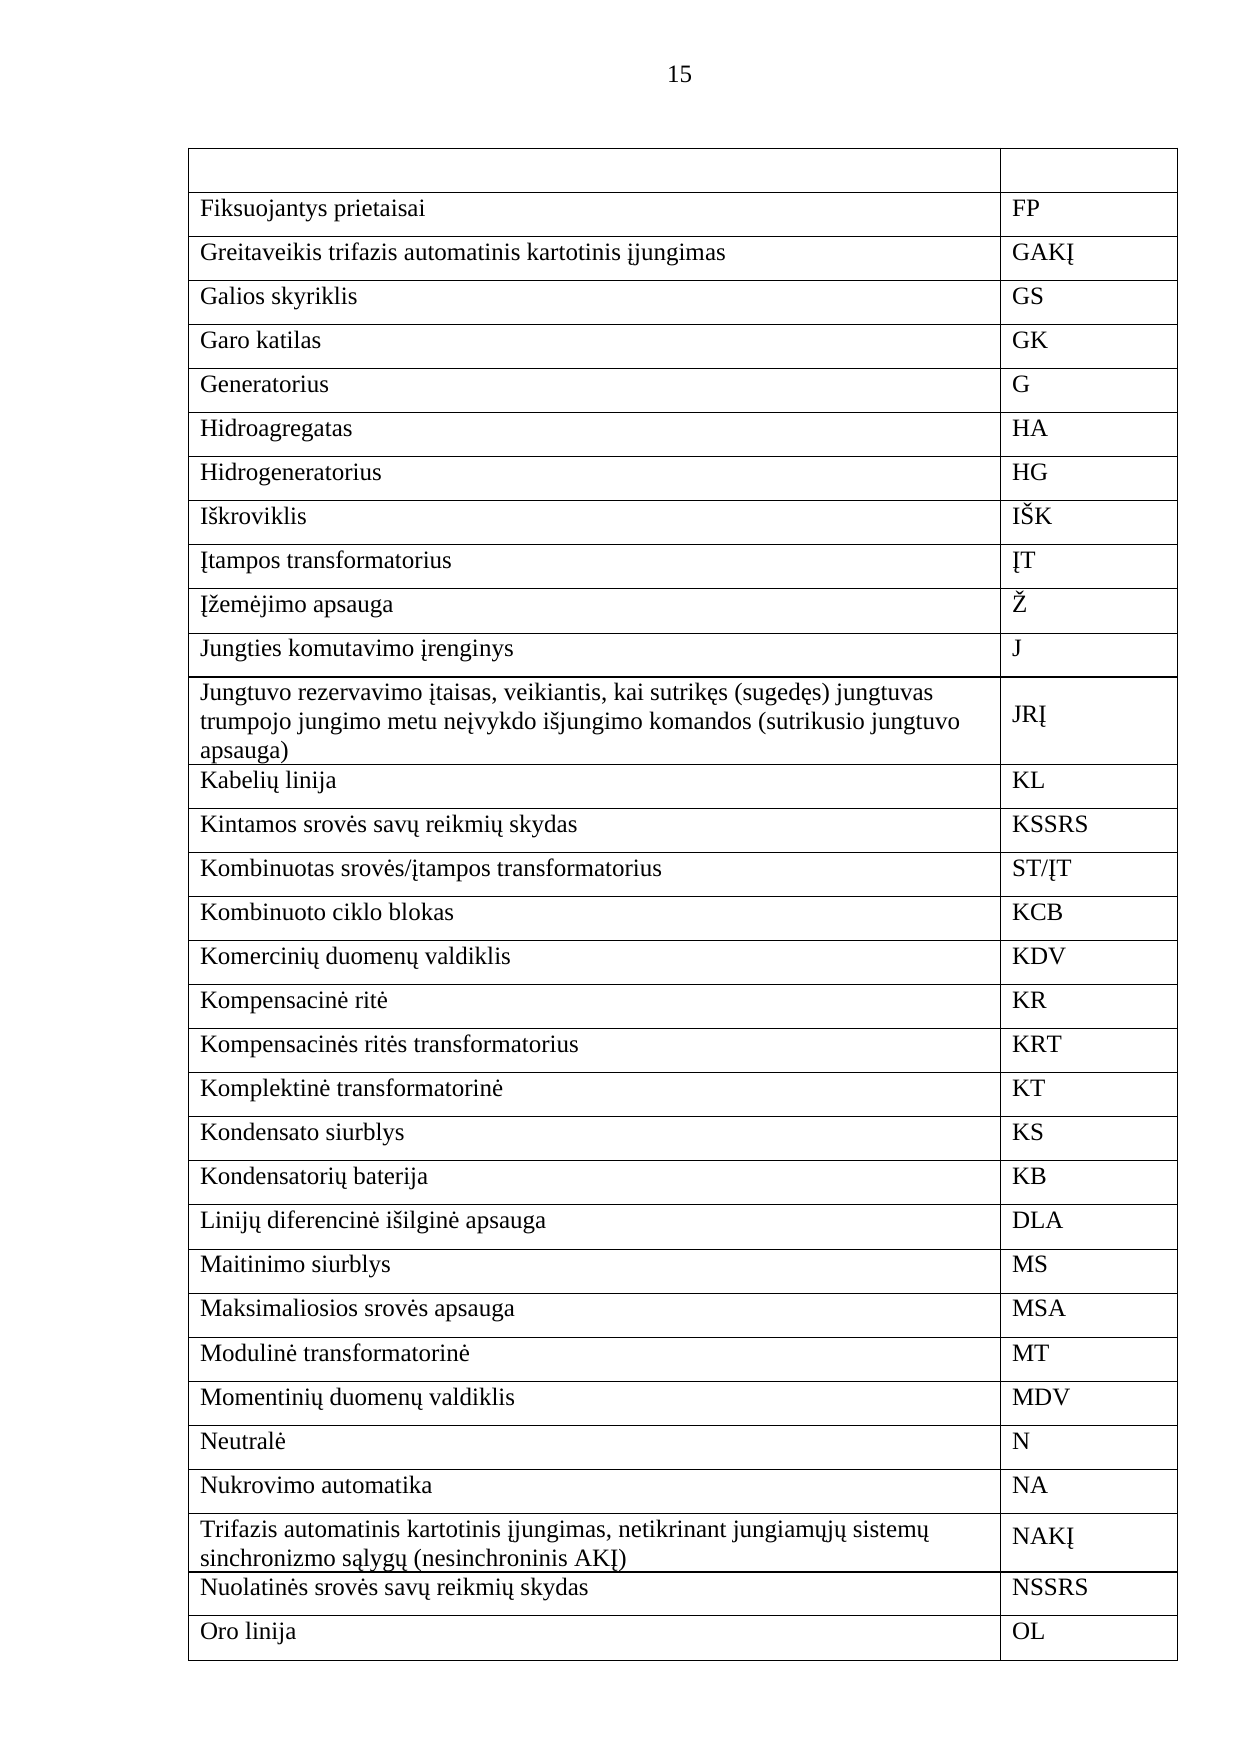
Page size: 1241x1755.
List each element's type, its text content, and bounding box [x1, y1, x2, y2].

table_cell Hidrogeneratorius [189, 457, 1000, 500]
table_cell Iškroviklis [189, 501, 1000, 544]
table_cell Jungties komutavimo įrenginys [189, 634, 1000, 676]
table_cell Įtampos transformatorius [189, 545, 1000, 588]
table_cell Nuolatinės srovės savų reikmių skydas [189, 1573, 1000, 1615]
table_cell GS [1001, 281, 1177, 324]
table_cell Kondensato siurblys [189, 1117, 1000, 1160]
table_cell HG [1001, 457, 1177, 500]
table_cell Kombinuotas srovės/įtampos transformatorius [189, 853, 1000, 896]
table_cell Oro linija [189, 1616, 1000, 1659]
table_cell HA [1001, 413, 1177, 456]
table_cell KL [1001, 765, 1177, 808]
table_cell Trifazis automatinis kartotinis įjungimas, netikrinant jungiamųjų sistemų sinchronizmo sąlygų (nesinchroninis AKĮ) [189, 1514, 1000, 1571]
table_cell MDV [1001, 1382, 1177, 1425]
table_cell KT [1001, 1073, 1177, 1116]
table_cell Momentinių duomenų valdiklis [189, 1382, 1000, 1425]
table_cell Maitinimo siurblys [189, 1250, 1000, 1292]
table_cell G [1001, 369, 1177, 412]
table_cell N [1001, 1426, 1177, 1469]
table_cell Greitaveikis trifazis automatinis kartotinis įjungimas [189, 237, 1000, 280]
table_cell [189, 149, 1000, 192]
table_cell Komplektinė transformatorinė [189, 1073, 1000, 1116]
table_cell Generatorius [189, 369, 1000, 412]
table_cell Modulinė transformatorinė [189, 1338, 1000, 1381]
table_cell OL [1001, 1616, 1177, 1659]
table_cell KS [1001, 1117, 1177, 1160]
table_cell Kompensacinės ritės transformatorius [189, 1029, 1000, 1072]
table_cell NSSRS [1001, 1573, 1177, 1615]
table_cell FP [1001, 193, 1177, 236]
table_cell KCB [1001, 897, 1177, 940]
table_cell Kintamos srovės savų reikmių skydas [189, 809, 1000, 852]
table_cell KSSRS [1001, 809, 1177, 852]
table_cell KR [1001, 985, 1177, 1028]
table_cell J [1001, 634, 1177, 676]
table_cell GAKĮ [1001, 237, 1177, 280]
table_cell ST/ĮT [1001, 853, 1177, 896]
table_cell DLA [1001, 1205, 1177, 1248]
table_cell Komercinių duomenų valdiklis [189, 941, 1000, 984]
table_cell Kombinuoto ciklo blokas [189, 897, 1000, 940]
table_cell [1001, 149, 1177, 192]
table_cell MS [1001, 1250, 1177, 1292]
table_cell IŠK [1001, 501, 1177, 544]
table_cell Kabelių linija [189, 765, 1000, 808]
table_cell Hidroagregatas [189, 413, 1000, 456]
table_cell GK [1001, 325, 1177, 368]
table_cell NA [1001, 1470, 1177, 1513]
table_cell Maksimaliosios srovės apsauga [189, 1294, 1000, 1337]
table_cell KRT [1001, 1029, 1177, 1072]
table_cell Kondensatorių baterija [189, 1161, 1000, 1204]
table_cell Garo katilas [189, 325, 1000, 368]
table_cell Linijų diferencinė išilginė apsauga [189, 1205, 1000, 1248]
table_cell KB [1001, 1161, 1177, 1204]
table_cell KDV [1001, 941, 1177, 984]
table_cell ĮT [1001, 545, 1177, 588]
table_cell JRĮ [1001, 678, 1177, 764]
table_cell Jungtuvo rezervavimo įtaisas, veikiantis, kai sutrikęs (sugedęs) jungtuvas trumpojo jungimo metu neįvykdo išjungimo komandos (sutrikusio jungtuvo apsauga) [189, 678, 1000, 764]
table_cell Įžemėjimo apsauga [189, 589, 1000, 632]
table_cell Kompensacinė ritė [189, 985, 1000, 1028]
table_cell Ž [1001, 589, 1177, 632]
table_cell Fiksuojantys prietaisai [189, 193, 1000, 236]
table_cell Galios skyriklis [189, 281, 1000, 324]
table_cell Neutralė [189, 1426, 1000, 1469]
table_cell MT [1001, 1338, 1177, 1381]
table_cell NAKĮ [1001, 1514, 1177, 1571]
table_cell MSA [1001, 1294, 1177, 1337]
table_cell Nukrovimo automatika [189, 1470, 1000, 1513]
